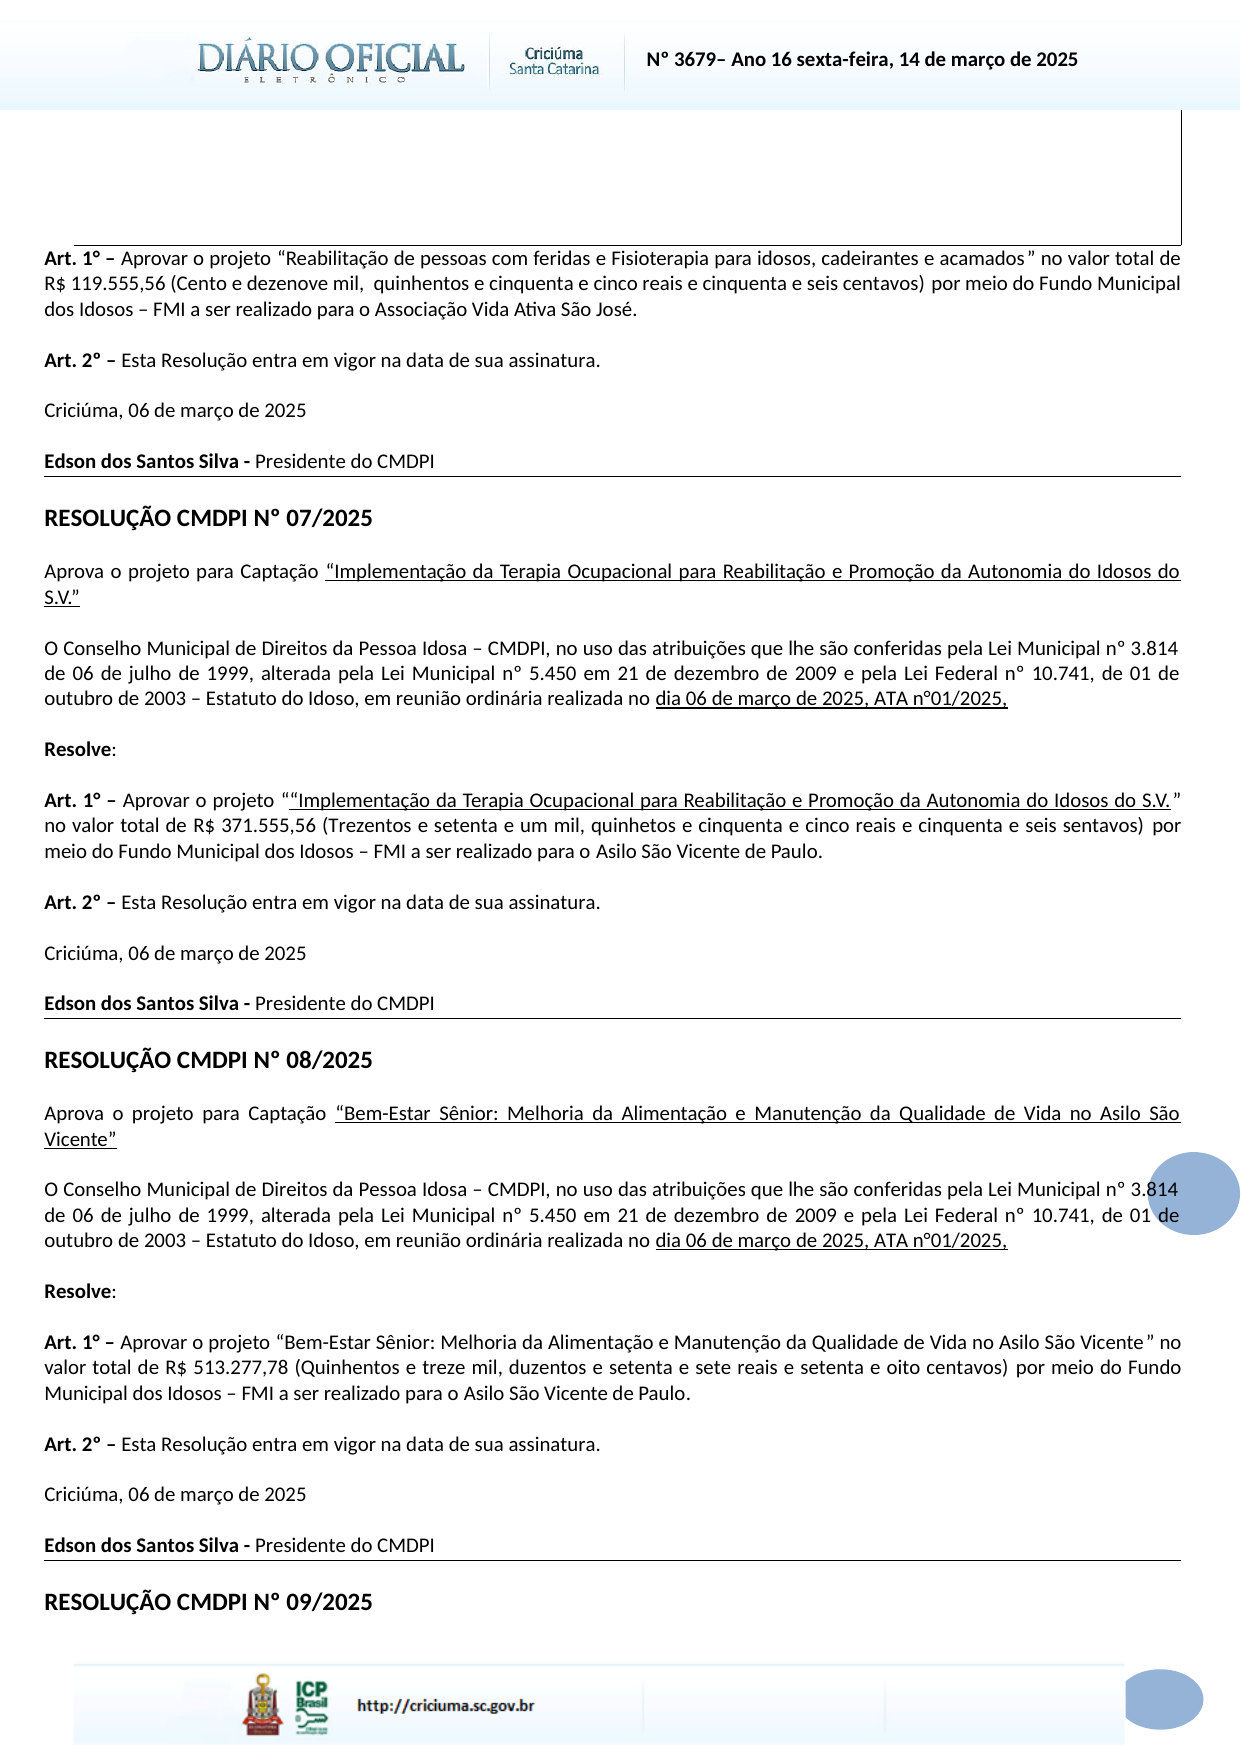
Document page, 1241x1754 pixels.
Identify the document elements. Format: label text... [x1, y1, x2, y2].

text Criciúma, 06 de março de 2025 [44, 398, 1181, 423]
text Art. 1° – Aprovar o projeto “Bem-Estar Sênior: Melhoria da Alimentação e Manutenção da Qualidade de Vida no Asilo São Vicente” no valor total de R$ 513.277,78 (Quinhentos e treze mil, duzentos e setenta e sete reais e setenta e oito centavos) por meio do Fundo Municipal dos Idosos – FMI a ser realizado para o Asilo São Vicente de Paulo. [44, 1329, 1181, 1405]
text Criciúma, 06 de março de 2025 [44, 940, 1181, 965]
text Edson dos Santos Silva - Presidente do CMDPI [44, 1532, 1181, 1560]
text Art. 2º – Esta Resolução entra em vigor na data de sua assinatura. [44, 889, 1181, 914]
text Art. 1° – Aprovar o projeto ““Implementação da Terapia Ocupacional para Reabilitação e Promoção da Autonomia do Idosos do S.V.” no valor total de R$ 371.555,56 (Trezentos e setenta e um mil, quinhetos e cinquenta e cinco reais e cinquenta e seis sentavos) por meio do Fundo Municipal dos Idosos – FMI a ser realizado para o Asilo São Vicente de Paulo. [44, 787, 1181, 863]
text O Conselho Municipal de Direitos da Pessoa Idosa – CMDPI, no uso das atribuições que lhe são conferidas pela Lei Municipal nº 3.814 de 06 de julho de 1999, alterada pela Lei Municipal nº 5.450 em 21 de dezembro de 2009 e pela Lei Federal nº 10.741, de 01 de outubro de 2003 – Estatuto do Idoso, em reunião ordinária realizada no dia 06 de março de 2025, ATA n°01/2025, [44, 635, 1181, 711]
text Edson dos Santos Silva - Presidente do CMDPI [44, 448, 1181, 476]
text Aprova o projeto para Captação “Implementação da Terapia Ocupacional para Reabilitação e Promoção da Autonomia do Idosos do S.V.” [44, 558, 1181, 609]
text Edson dos Santos Silva - Presidente do CMDPI [44, 991, 1181, 1018]
text Art. 2º – Esta Resolução entra em vigor na data de sua assinatura. [44, 347, 1181, 372]
text Criciúma, 06 de março de 2025 [44, 1482, 1181, 1507]
text Art. 1° – Aprovar o projeto “Reabilitação de pessoas com feridas e Fisioterapia para idosos, cadeirantes e acamados” no valor total de R$ 119.555,56 (Cento e dezenove mil, quinhentos e cinquenta e cinco reais e cinquenta e seis centavos) por meio do Fundo Municipal dos Idosos – FMI a ser realizado para o Associação Vida Ativa São José. [44, 245, 1181, 321]
text O Conselho Municipal de Direitos da Pessoa Idosa – CMDPI, no uso das atribuições que lhe são conferidas pela Lei Municipal nº 3.814 de 06 de julho de 1999, alterada pela Lei Municipal nº 5.450 em 21 de dezembro de 2009 e pela Lei Federal nº 10.741, de 01 de outubro de 2003 – Estatuto do Idoso, em reunião ordinária realizada no dia 06 de março de 2025, ATA n°01/2025, [44, 1177, 1181, 1253]
text RESOLUÇÃO CMDPI Nº 08/2025 [44, 1044, 1181, 1075]
text RESOLUÇÃO CMDPI Nº 07/2025 [44, 502, 1181, 533]
text Aprova o projeto para Captação “Bem-Estar Sênior: Melhoria da Alimentação e Manutenção da Qualidade de Vida no Asilo São Vicente” [44, 1100, 1181, 1151]
text Resolve: [44, 1278, 1181, 1304]
text RESOLUÇÃO CMDPI Nº 09/2025 [44, 1586, 1181, 1617]
text Resolve: [44, 736, 1181, 762]
text Art. 2º – Esta Resolução entra em vigor na data de sua assinatura. [44, 1431, 1181, 1456]
